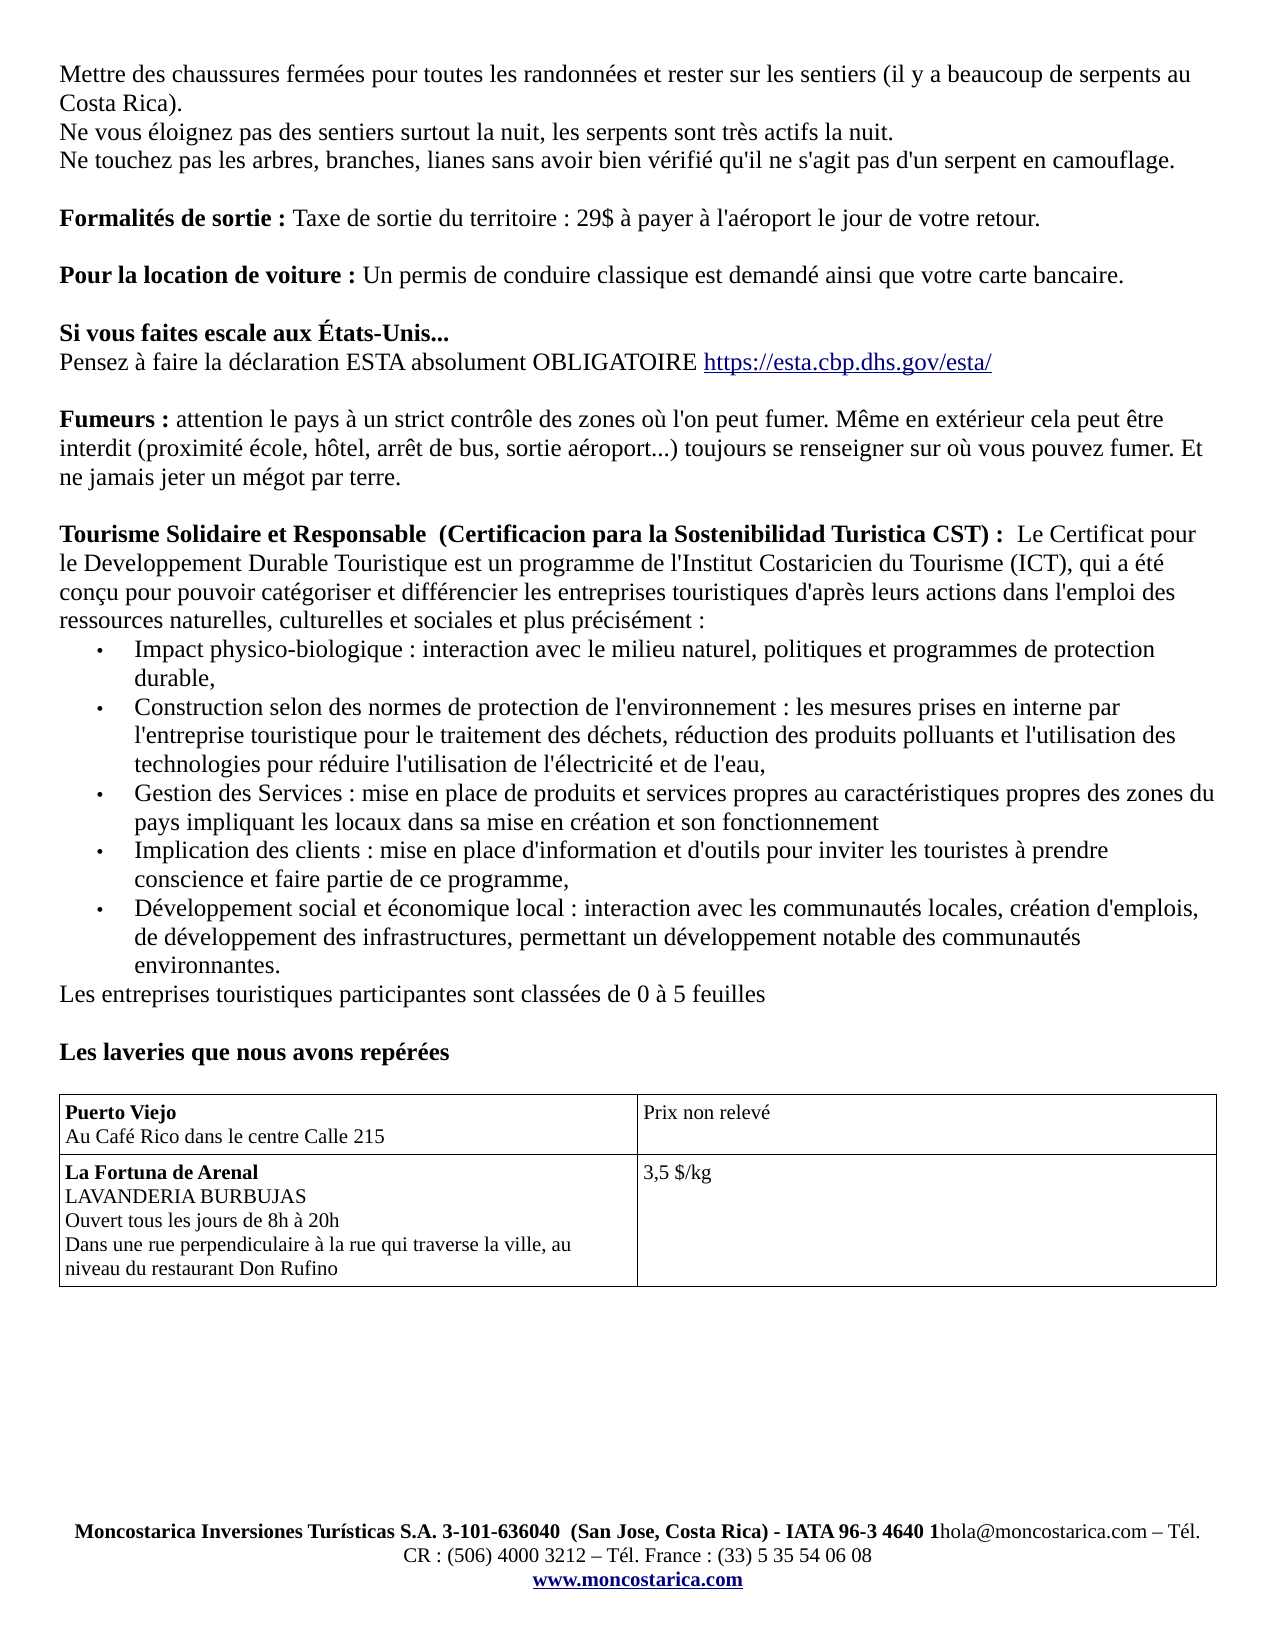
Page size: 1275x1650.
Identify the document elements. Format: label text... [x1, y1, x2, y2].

text Les laveries que nous avons repérées [59, 1037, 1216, 1065]
list Construction selon des normes de protection de l'environnement : les mesures prises en interne par l'entreprise touristique pour le traitement des déchets, réduction des produits polluants et l'utilisation des technologies pour réduire l'utilisation de l'électricité et de l'eau, [97, 692, 1216, 778]
text Les entreprises touristiques participantes sont classées de 0 à 5 feuilles [59, 979, 1216, 1008]
text Ne touchez pas les arbres, branches, lianes sans avoir bien vérifié qu'il ne s'agit pas d'un serpent en camouflage. [59, 145, 1216, 174]
table_header Prix non relevé [638, 1095, 1216, 1154]
text Mettre des chaussures fermées pour toutes les randonnées et rester sur les sentiers (il y a beaucoup de serpents au Costa Rica). [59, 59, 1216, 117]
list Impact physico-biologique : interaction avec le milieu naturel, politiques et programmes de protection durable, [97, 634, 1216, 692]
text Formalités de sortie : Taxe de sortie du territoire : 29$ à payer à l'aéroport le jour de votre retour. [59, 174, 1216, 232]
table_cell 3,5 $/kg [638, 1155, 1216, 1286]
list Gestion des Services : mise en place de produits et services propres au caractéristiques propres des zones du pays impliquant les locaux dans sa mise en création et son fonctionnement [97, 778, 1216, 835]
table_cell La Fortuna de Arenal LAVANDERIA BURBUJAS Ouvert tous les jours de 8h à 20h Dans une rue perpendiculaire à la rue qui traverse la ville, au niveau du restaurant Don Rufino [60, 1155, 637, 1286]
text Si vous faites escale aux États-Unis... Pensez à faire la déclaration ESTA absolument OBLIGATOIRE https://esta.cbp.dhs.gov/esta/ [59, 289, 1216, 375]
text Pour la location de voiture : Un permis de conduire classique est demandé ainsi que votre carte bancaire. [59, 260, 1216, 289]
list Implication des clients : mise en place d'information et d'outils pour inviter les touristes à prendre conscience et faire partie de ce programme, [97, 835, 1216, 893]
list Développement social et économique local : interaction avec les communautés locales, création d'emplois, de développement des infrastructures, permettant un développement notable des communautés environnantes. [97, 893, 1216, 979]
table_header Puerto Viejo Au Café Rico dans le centre Calle 215 [60, 1095, 637, 1154]
text Ne vous éloignez pas des sentiers surtout la nuit, les serpents sont très actifs la nuit. [59, 117, 1216, 145]
text Fumeurs : attention le pays à un strict contrôle des zones où l'on peut fumer. Même en extérieur cela peut être interdit (proximité école, hôtel, arrêt de bus, sortie aéroport...) toujours se renseigner sur où vous pouvez fumer. Et ne jamais jeter un mégot par terre. [59, 404, 1216, 490]
text Tourisme Solidaire et Responsable (Certificacion para la Sostenibilidad Turistica CST) : Le Certificat pour le Developpement Durable Touristique est un programme de l'Institut Costaricien du Tourisme (ICT), qui a été conçu pour pouvoir catégoriser et différencier les entreprises touristiques d'après leurs actions dans l'emploi des ressources naturelles, culturelles et sociales et plus précisément : [59, 519, 1216, 634]
